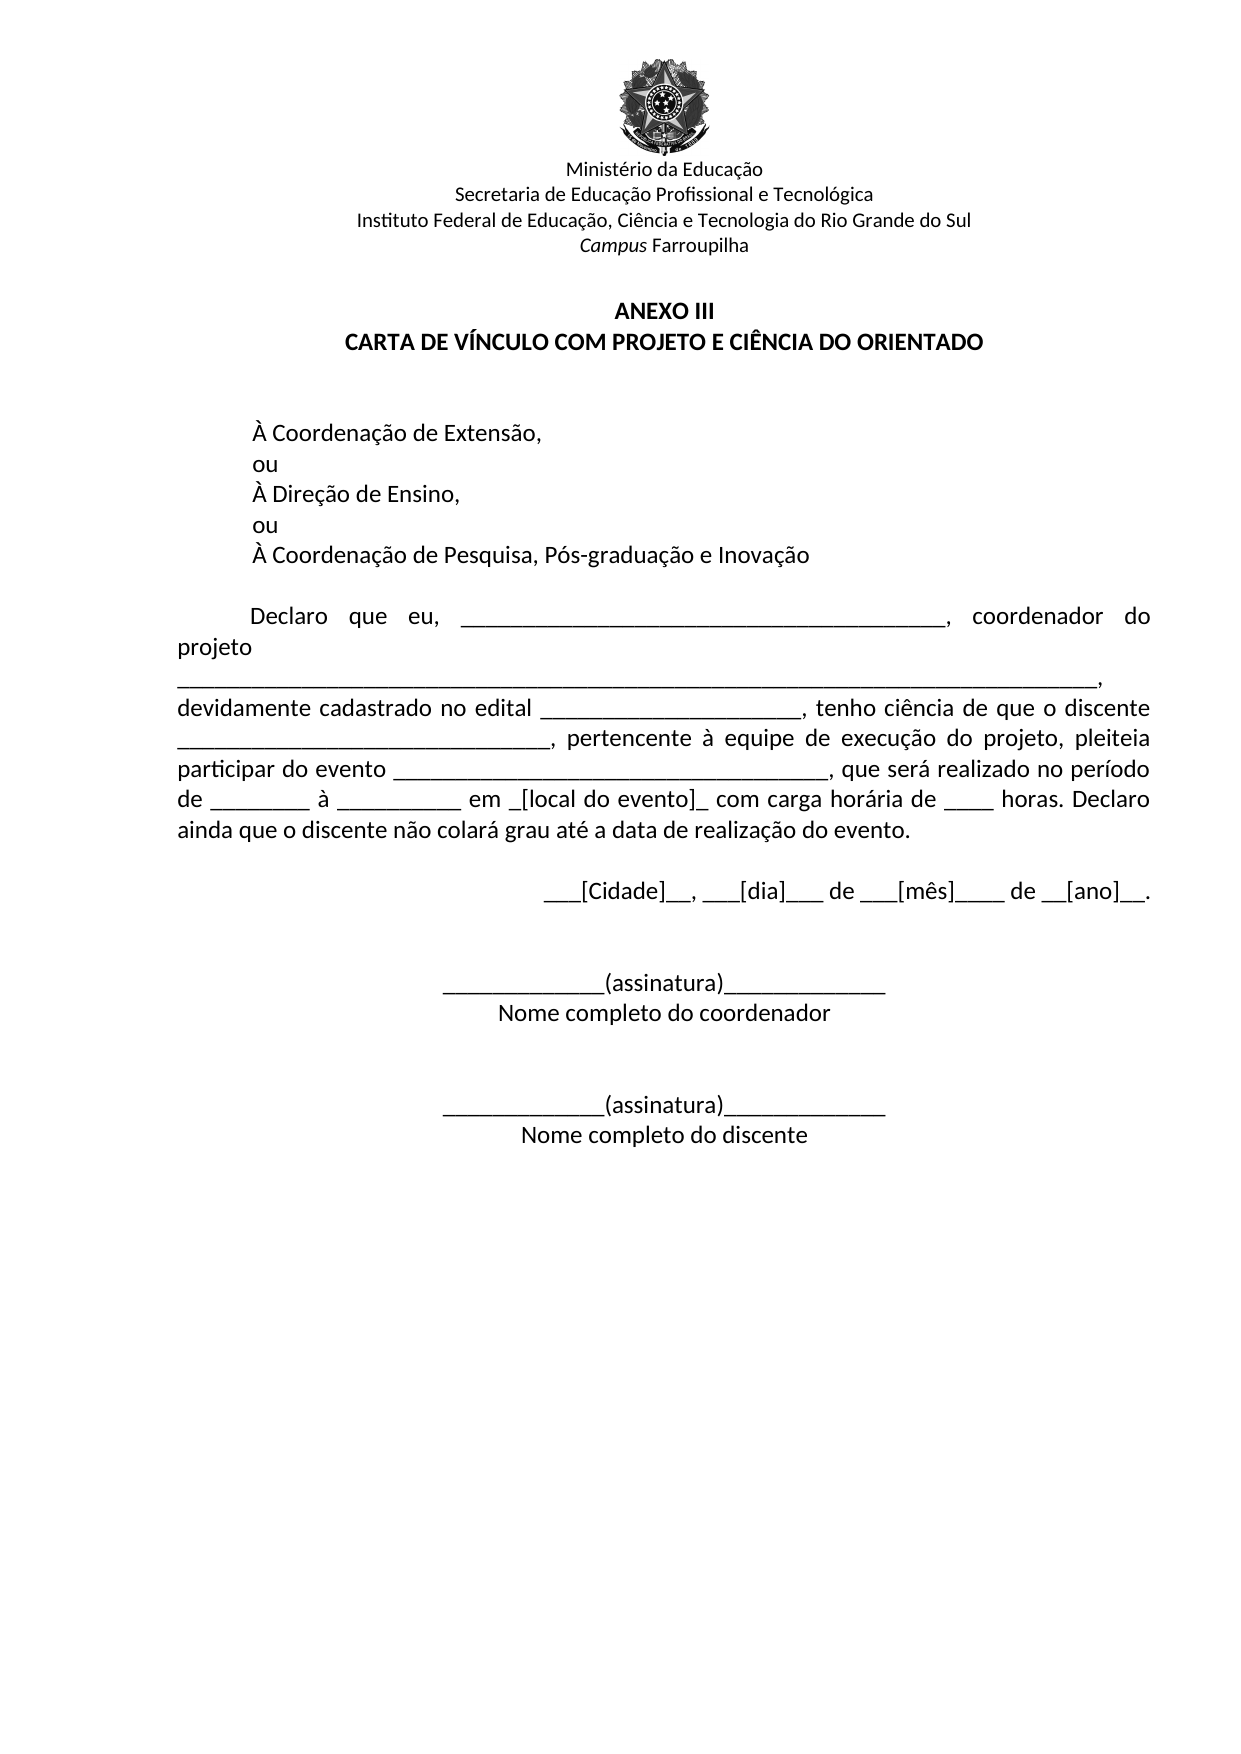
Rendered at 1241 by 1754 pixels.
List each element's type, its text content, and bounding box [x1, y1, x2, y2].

text Nome completo do coordenador [177, 997, 1152, 1028]
text À Coordenação de Extensão, [177, 417, 1152, 448]
text Declaro que eu, _______________________________________, coordenador do projeto __________________________________________________________________________, devidamente cadastrado no edital _____________________, tenho ciência de que o discente ______________________________, pertencente à equipe de execução do projeto, pleiteia participar do evento ___________________________________, que será realizado no período de ________ à __________ em _[local do evento]_ com carga horária de ____ horas. Declaro ainda que o discente não colará grau até a data de realização do evento. [177, 600, 1152, 844]
text _____________(assinatura)_____________ [177, 967, 1152, 997]
text À Direção de Ensino, [177, 478, 1152, 509]
text À Coordenação de Pesquisa, Pós-graduação e Inovação [177, 539, 1152, 570]
text ANEXO III [177, 295, 1152, 326]
text ___[Cidade]__, ___[dia]___ de ___[mês]____ de __[ano]__. [177, 875, 1152, 906]
text ou [177, 448, 1152, 478]
text _____________(assinatura)_____________ [177, 1089, 1152, 1119]
text ou [177, 509, 1152, 539]
text Nome completo do discente [177, 1119, 1152, 1150]
text CARTA DE VÍNCULO COM PROJETO E CIÊNCIA DO ORIENTADO [177, 326, 1152, 356]
